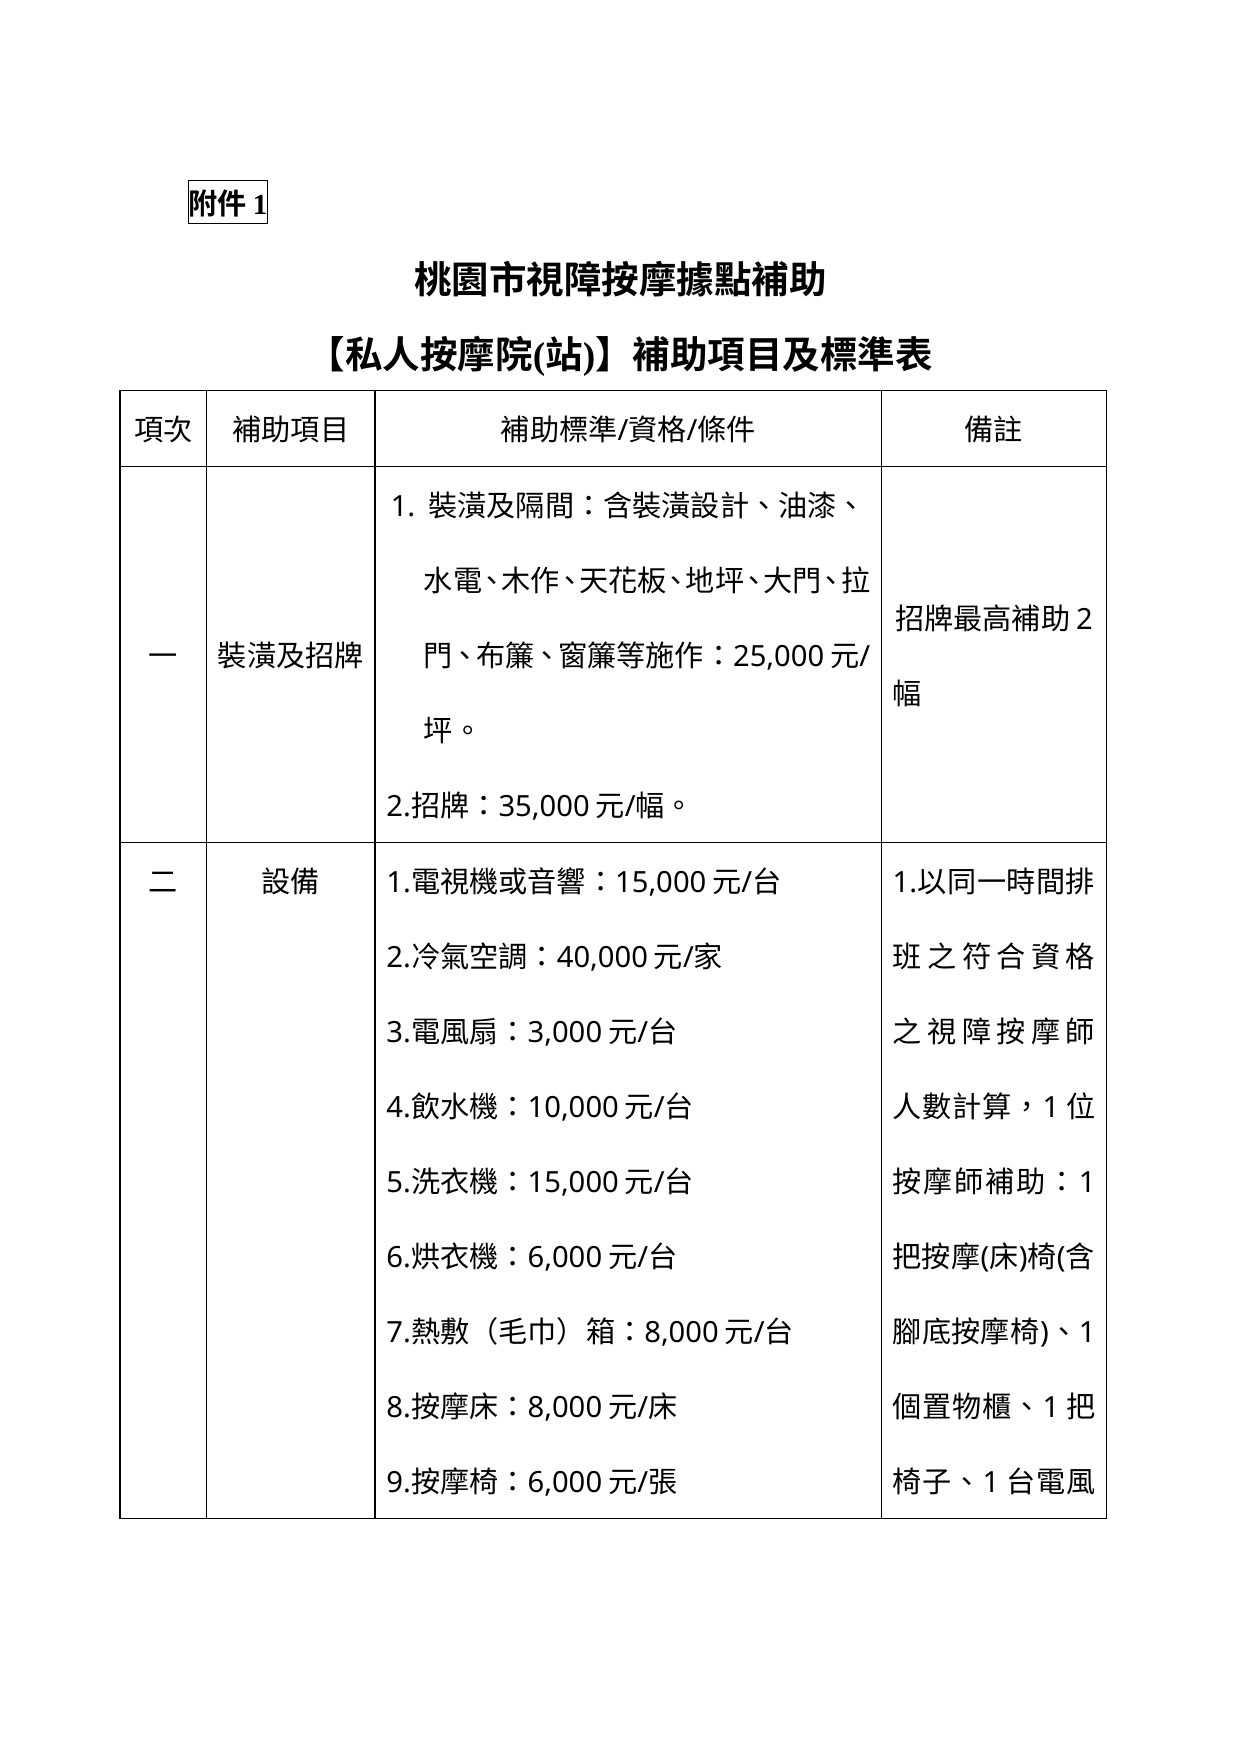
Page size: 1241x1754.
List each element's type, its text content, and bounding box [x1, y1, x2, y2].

table_header 補助標準/資格/條件 [376, 391, 881, 466]
text 附件1 [187, 164, 1053, 239]
table_cell 二 [121, 843, 206, 1518]
table_cell 招牌最高補助2 幅 [882, 467, 1106, 842]
table_header 項次 [121, 391, 206, 466]
text 桃園市視障按摩據點補助 [187, 239, 1053, 314]
table_header 備註 [882, 391, 1106, 466]
table_cell 設備 [207, 843, 374, 1518]
text 【私人按摩院(站)】補助項目及標準表 [187, 314, 1053, 389]
table_cell 一 [121, 467, 206, 842]
table_cell 1.以同一時間排班之符合資格之視障按摩師人數計算，1位按摩師補助：1把按摩(床)椅(含腳底按摩椅)、1個置物櫃、1把椅子、1台電風 [882, 843, 1106, 1518]
table_header 補助項目 [207, 391, 374, 466]
table_cell 1.電視機或音響：15,000元/台 2.冷氣空調：40,000元/家 3.電風扇：3,000元/台 4.飲水機：10,000元/台 5.洗衣機：15,000元/台 6.烘衣機：6,000元/台 7.熱敷（毛巾）箱：8,000元/台 8.按摩床：8,000元/床 9.按摩椅：6,000元/張 [376, 843, 881, 1518]
table_cell 裝潢及招牌 [207, 467, 374, 842]
table_cell 裝潢及隔間：含裝潢設計、油漆、 水電、木作、天花板、地坪、大門、拉門、布簾、窗簾等施作：25,000元/坪。 2.招牌：35,000元/幅。 [376, 467, 881, 842]
